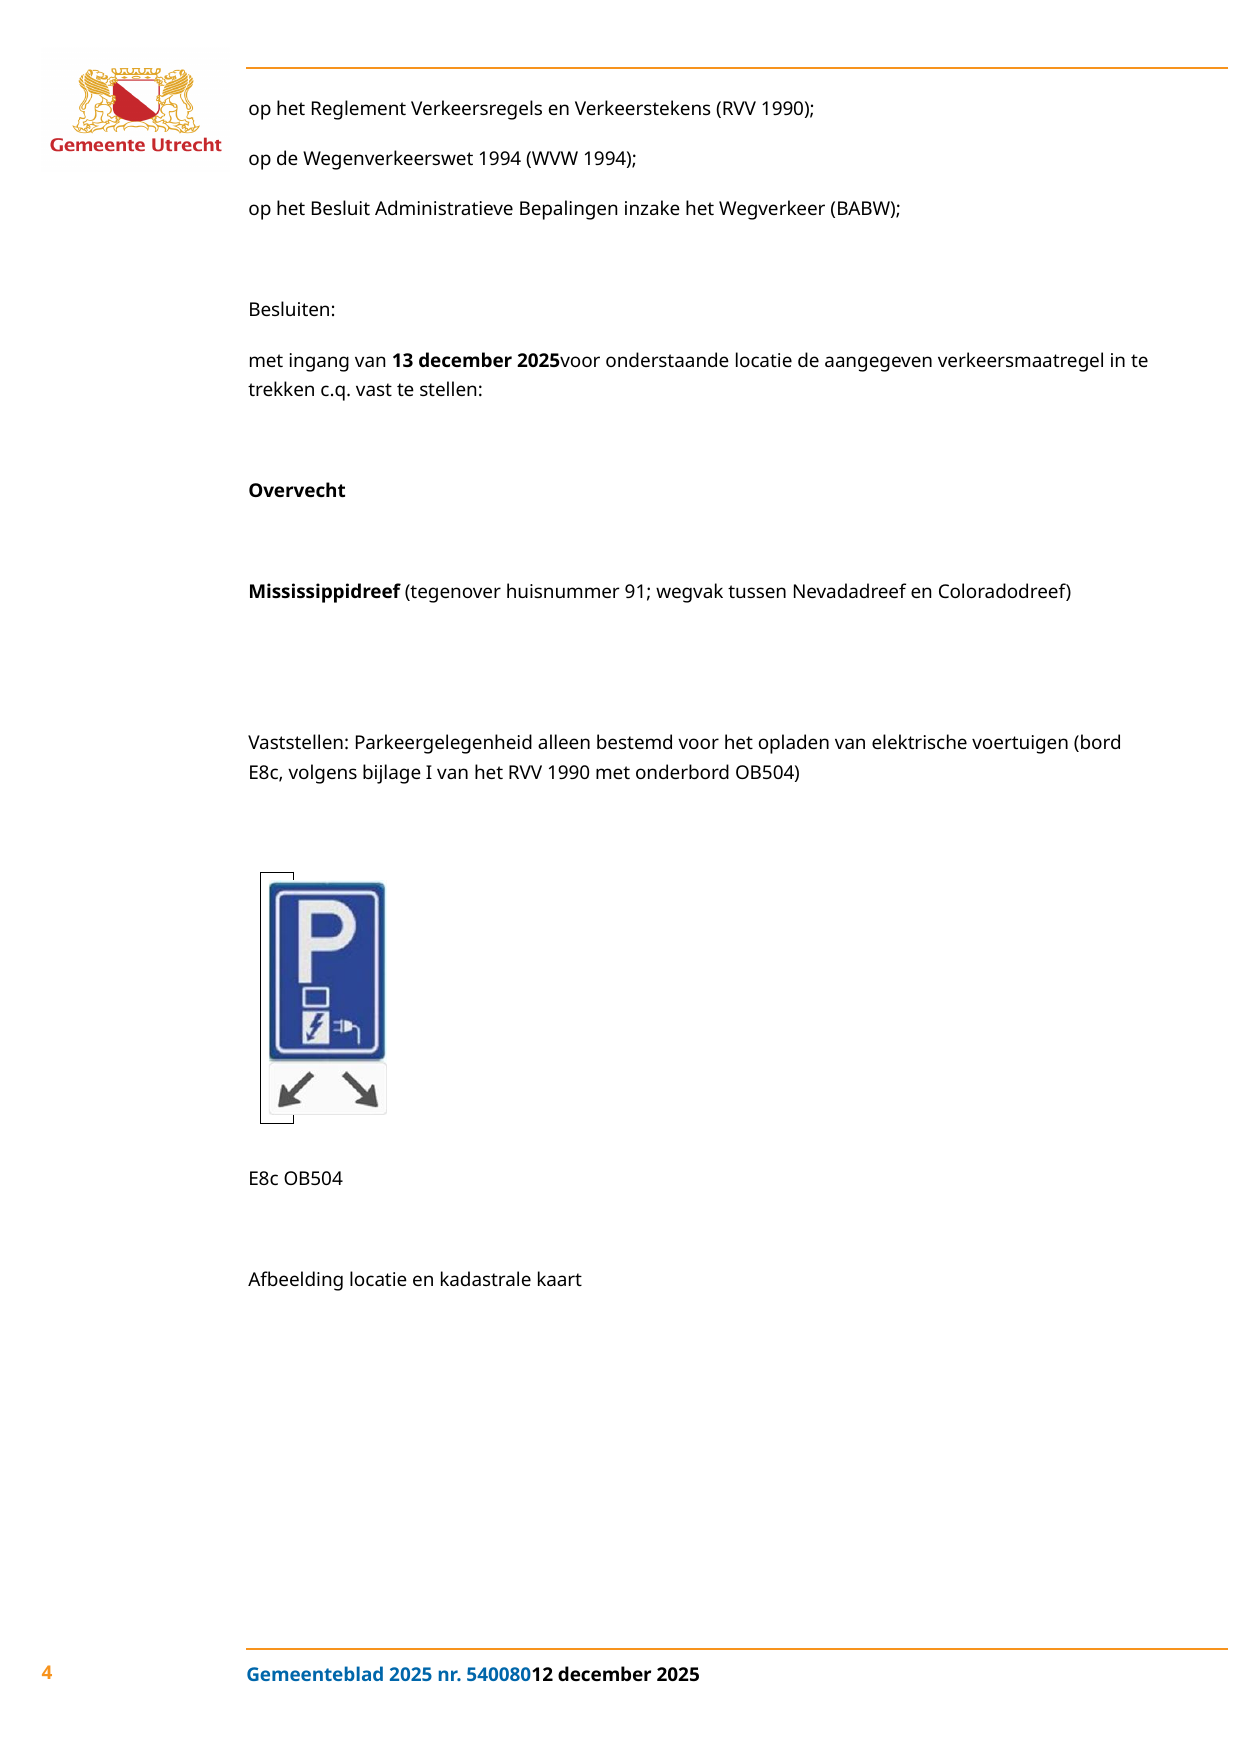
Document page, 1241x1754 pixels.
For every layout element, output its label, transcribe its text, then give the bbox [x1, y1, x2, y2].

text Besluiten: [248, 296, 1152, 322]
picture [41, 47, 231, 172]
picture [268, 880, 387, 1115]
text Overvecht [248, 477, 1152, 503]
text E8c OB504 [248, 1166, 1152, 1191]
text op de Wegenverkeerswet 1994 (WVW 1994); [248, 145, 1152, 171]
text op het Besluit Administratieve Bepalingen inzake het Wegverkeer (BABW); [248, 196, 1152, 221]
text op het Reglement Verkeersregels en Verkeerstekens (RVV 1990); [248, 95, 1152, 121]
text Afbeelding locatie en kadastrale kaart [248, 1266, 1152, 1292]
text Mississippidreef (tegenover huisnummer 91; wegvak tussen Nevadadreef en Coloradodreef) [248, 578, 1152, 604]
text Vaststellen: Parkeergelegenheid alleen bestemd voor het opladen van elektrische voertuigen (bord E8c, volgens bijlage I van het RVV 1990 met onderbord OB504) [248, 729, 1152, 785]
text met ingang van 13 december 2025voor onderstaande locatie de aangegeven verkeersmaatregel in te trekken c.q. vast te stellen: [248, 347, 1152, 402]
